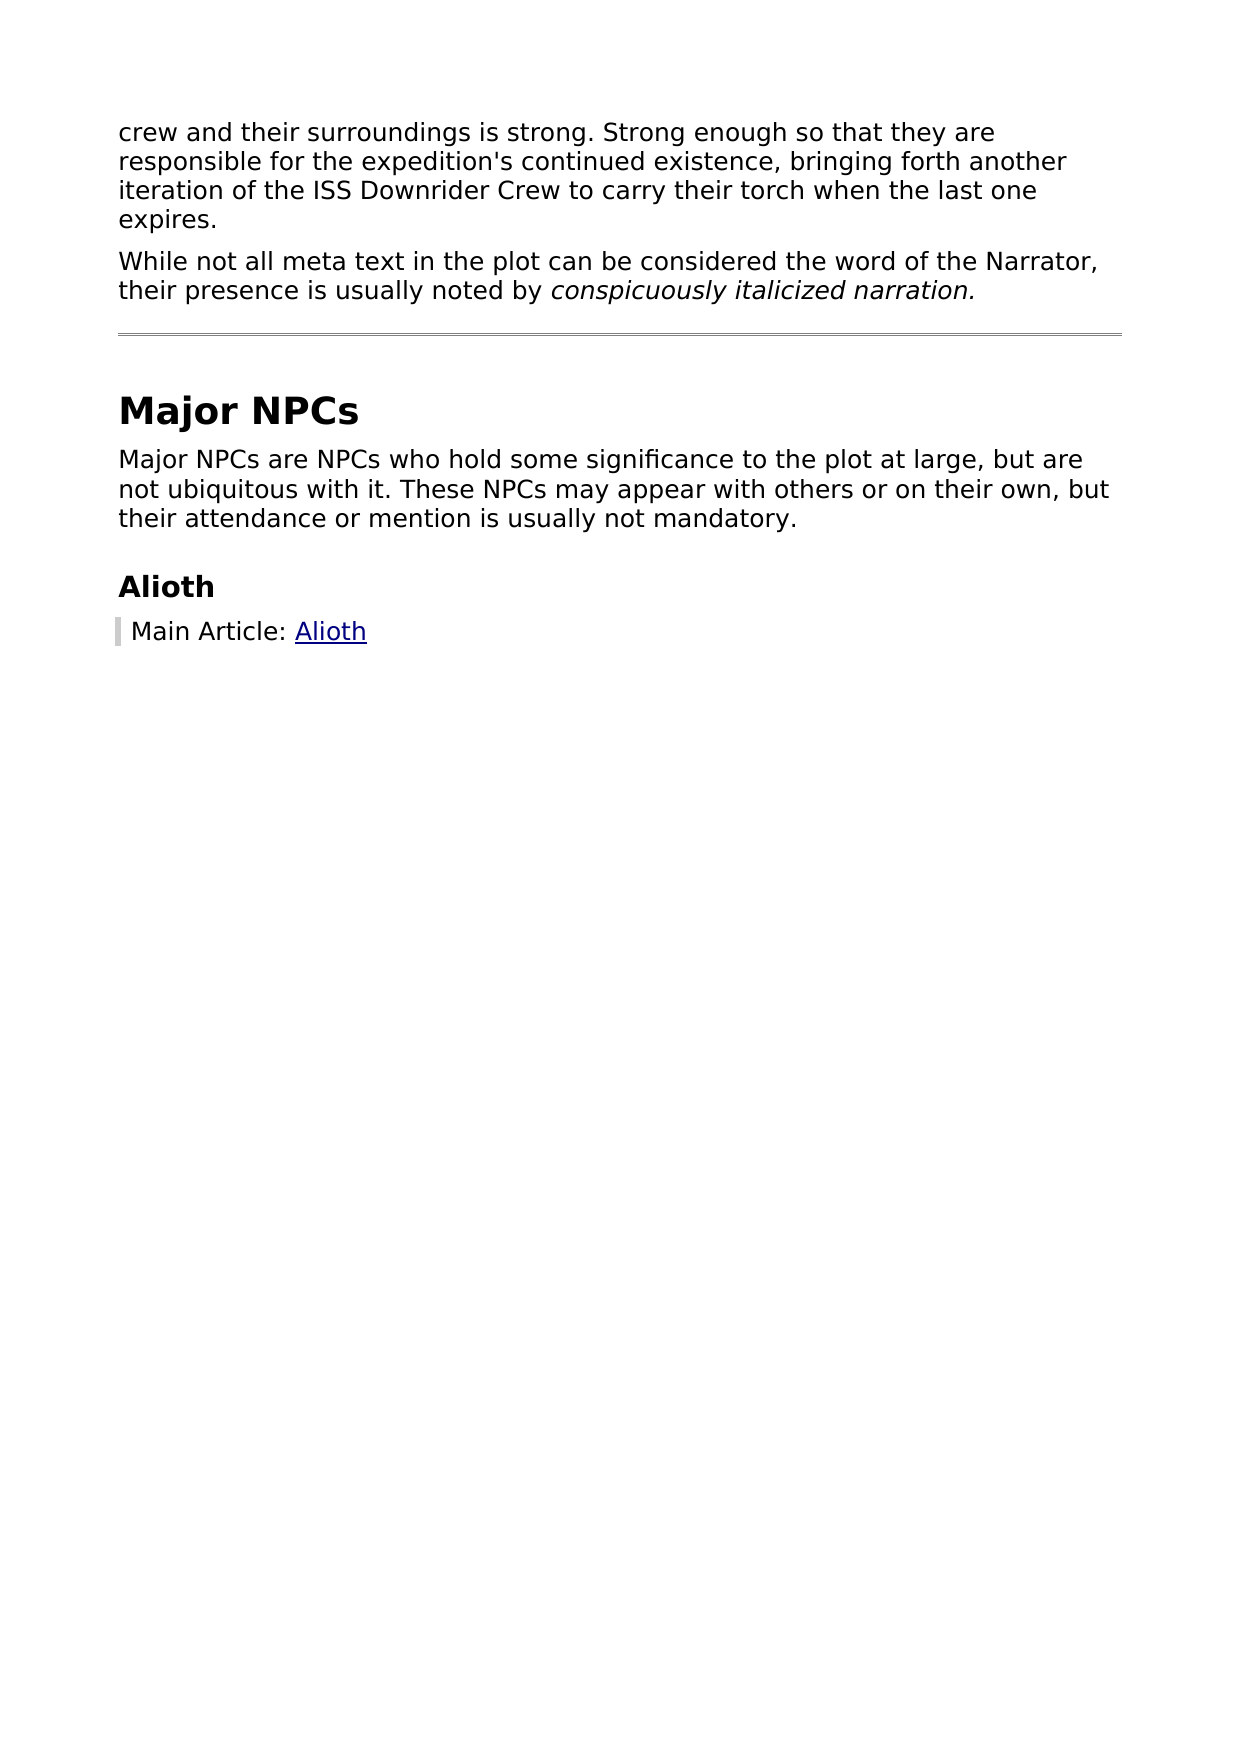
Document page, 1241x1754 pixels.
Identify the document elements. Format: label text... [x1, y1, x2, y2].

text crew and their surroundings is strong. Strong enough so that they are responsible for the expedition's continued existence, bringing forth another iteration of the ISS Downrider Crew to carry their torch when the last one expires. [118, 118, 1122, 235]
subtitle Major NPCs [118, 389, 1122, 433]
subtitle Alioth [118, 571, 1122, 604]
text Major NPCs are NPCs who hold some significance to the plot at large, but are not ubiquitous with it. These NPCs may appear with others or on their own, but their attendance or mention is usually not mandatory. [118, 446, 1122, 533]
table_header Main Article: Alioth [121, 617, 1122, 646]
text While not all meta text in the plot can be considered the word of the Narrator, their presence is usually noted by conspicuously italicized narration. [118, 247, 1122, 306]
